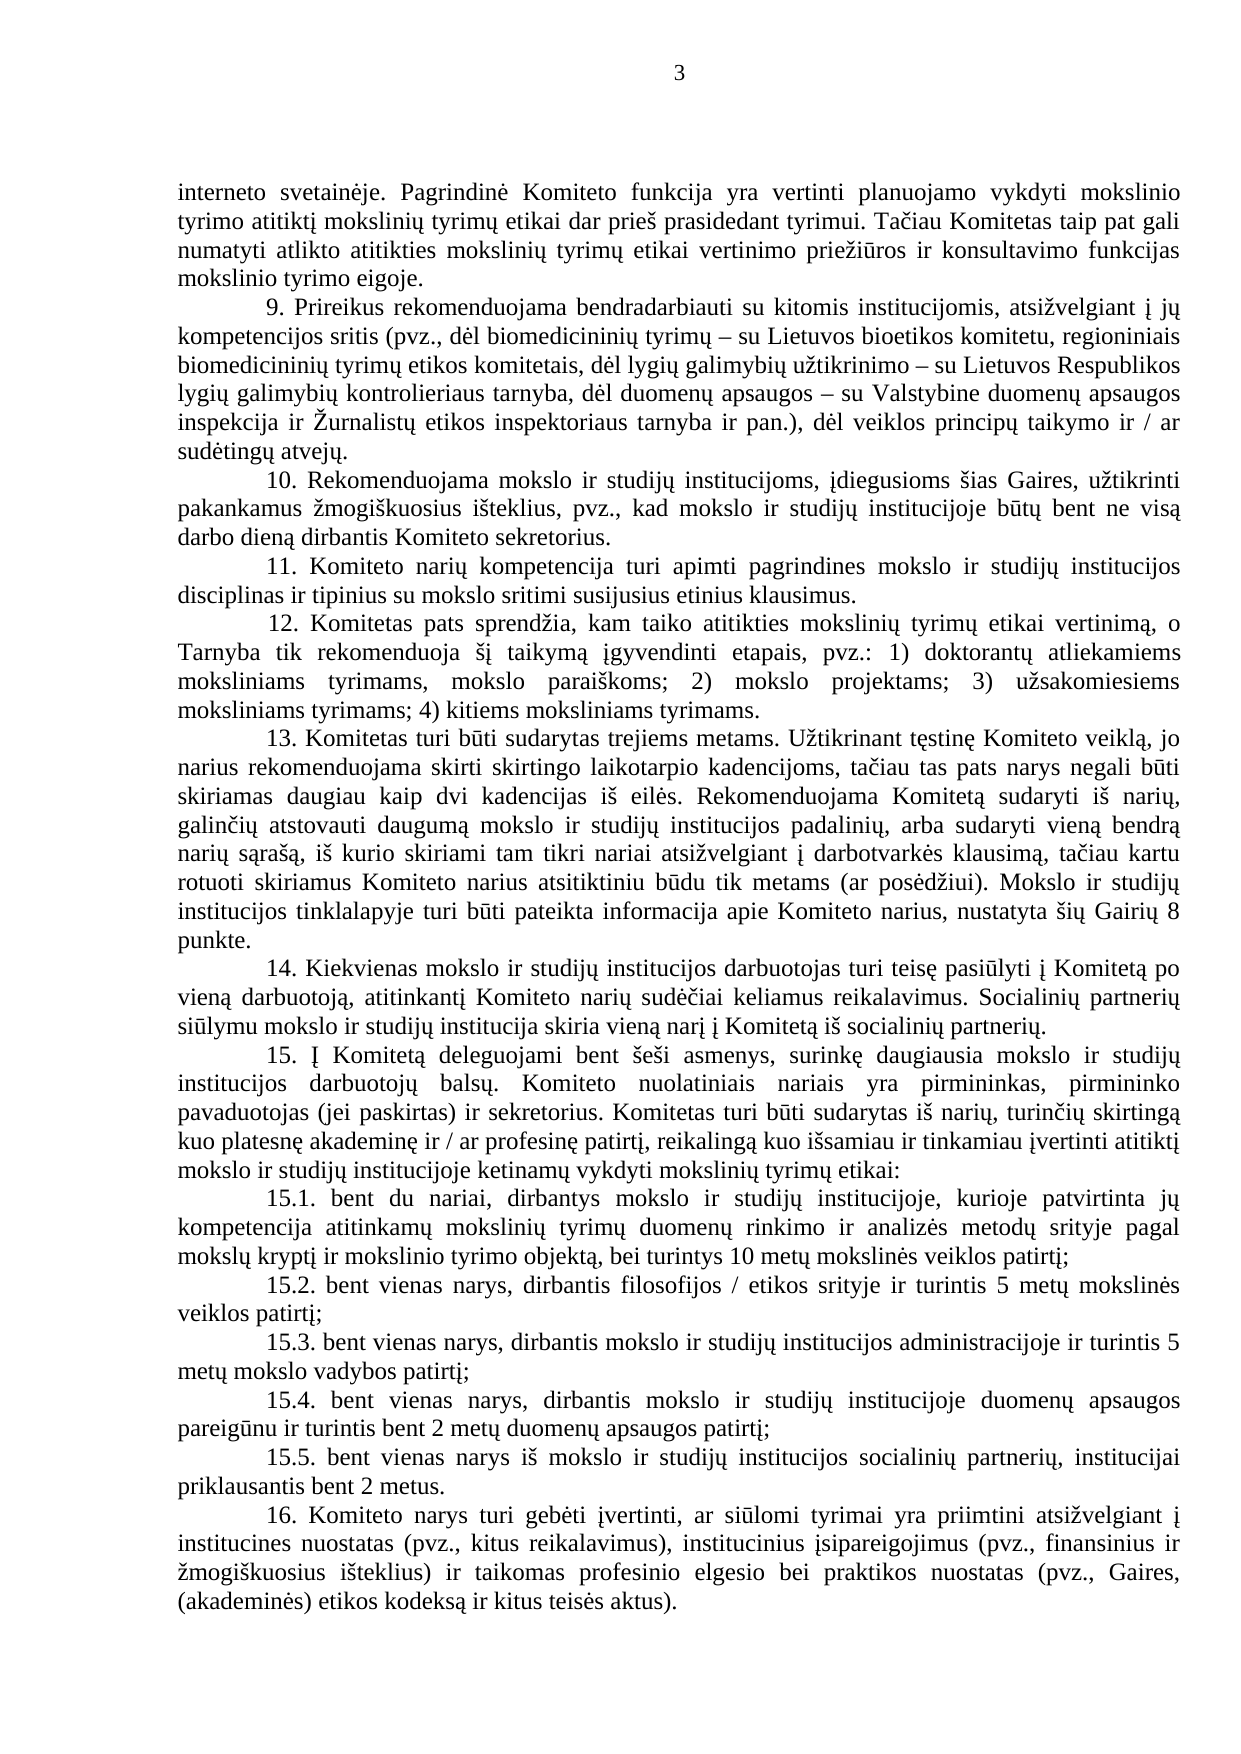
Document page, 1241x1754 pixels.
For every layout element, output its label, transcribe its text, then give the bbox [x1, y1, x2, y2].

text 15.1. bent du nariai, dirbantys mokslo ir studijų institucijoje, kurioje patvirtinta jų kompetencija atitinkamų mokslinių tyrimų duomenų rinkimo ir analizės metodų srityje pagal mokslų kryptį ir mokslinio tyrimo objektą, bei turintys 10 metų mokslinės veiklos patirtį; [177, 1183, 1181, 1270]
text 15.2. bent vienas narys, dirbantis filosofijos / etikos srityje ir turintis 5 metų mokslinės veiklos patirtį; [177, 1270, 1181, 1327]
text 10. Rekomenduojama mokslo ir studijų institucijoms, įdiegusioms šias Gaires, užtikrinti pakankamus žmogiškuosius išteklius, pvz., kad mokslo ir studijų institucijoje būtų bent ne visą darbo dieną dirbantis Komiteto sekretorius. [177, 465, 1181, 551]
text 14. Kiekvienas mokslo ir studijų institucijos darbuotojas turi teisę pasiūlyti į Komitetą po vieną darbuotoją, atitinkantį Komiteto narių sudėčiai keliamus reikalavimus. Socialinių partnerių siūlymu mokslo ir studijų institucija skiria vieną narį į Komitetą iš socialinių partnerių. [177, 953, 1181, 1040]
text interneto svetainėje. Pagrindinė Komiteto funkcija yra vertinti planuojamo vykdyti mokslinio tyrimo atitiktį mokslinių tyrimų etikai dar prieš prasidedant tyrimui. Tačiau Komitetas taip pat gali numatyti atlikto atitikties mokslinių tyrimų etikai vertinimo priežiūros ir konsultavimo funkcijas mokslinio tyrimo eigoje. [177, 177, 1181, 292]
text 12. Komitetas pats sprendžia, kam taiko atitikties mokslinių tyrimų etikai vertinimą, o Tarnyba tik rekomenduoja šį taikymą įgyvendinti etapais, pvz.: 1) doktorantų atliekamiems moksliniams tyrimams, mokslo paraiškoms; 2) mokslo projektams; 3) užsakomiesiems moksliniams tyrimams; 4) kitiems moksliniams tyrimams. [177, 608, 1181, 723]
text 13. Komitetas turi būti sudarytas trejiems metams. Užtikrinant tęstinę Komiteto veiklą, jo narius rekomenduojama skirti skirtingo laikotarpio kadencijoms, tačiau tas pats narys negali būti skiriamas daugiau kaip dvi kadencijas iš eilės. Rekomenduojama Komitetą sudaryti iš narių, galinčių atstovauti daugumą mokslo ir studijų institucijos padalinių, arba sudaryti vieną bendrą narių sąrašą, iš kurio skiriami tam tikri nariai atsižvelgiant į darbotvarkės klausimą, tačiau kartu rotuoti skiriamus Komiteto narius atsitiktiniu būdu tik metams (ar posėdžiui). Mokslo ir studijų institucijos tinklalapyje turi būti pateikta informacija apie Komiteto narius, nustatyta šių Gairių 8 punkte. [177, 723, 1181, 953]
text 15.4. bent vienas narys, dirbantis mokslo ir studijų institucijoje duomenų apsaugos pareigūnu ir turintis bent 2 metų duomenų apsaugos patirtį; [177, 1385, 1181, 1442]
text 15.5. bent vienas narys iš mokslo ir studijų institucijos socialinių partnerių, institucijai priklausantis bent 2 metus. [177, 1442, 1181, 1500]
text 15. Į Komitetą deleguojami bent šeši asmenys, surinkę daugiausia mokslo ir studijų institucijos darbuotojų balsų. Komiteto nuolatiniais nariais yra pirmininkas, pirmininko pavaduotojas (jei paskirtas) ir sekretorius. Komitetas turi būti sudarytas iš narių, turinčių skirtingą kuo platesnę akademinę ir / ar profesinę patirtį, reikalingą kuo išsamiau ir tinkamiau įvertinti atitiktį mokslo ir studijų institucijoje ketinamų vykdyti mokslinių tyrimų etikai: [177, 1040, 1181, 1183]
text 16. Komiteto narys turi gebėti įvertinti, ar siūlomi tyrimai yra priimtini atsižvelgiant į institucines nuostatas (pvz., kitus reikalavimus), institucinius įsipareigojimus (pvz., finansinius ir žmogiškuosius išteklius) ir taikomas profesinio elgesio bei praktikos nuostatas (pvz., Gaires, (akademinės) etikos kodeksą ir kitus teisės aktus). [177, 1500, 1181, 1615]
text 15.3. bent vienas narys, dirbantis mokslo ir studijų institucijos administracijoje ir turintis 5 metų mokslo vadybos patirtį; [177, 1327, 1181, 1385]
text 11. Komiteto narių kompetencija turi apimti pagrindines mokslo ir studijų institucijos disciplinas ir tipinius su mokslo sritimi susijusius etinius klausimus. [177, 551, 1181, 608]
text 9. Prireikus rekomenduojama bendradarbiauti su kitomis institucijomis, atsižvelgiant į jų kompetencijos sritis (pvz., dėl biomedicininių tyrimų – su Lietuvos bioetikos komitetu, regioniniais biomedicininių tyrimų etikos komitetais, dėl lygių galimybių užtikrinimo – su Lietuvos Respublikos lygių galimybių kontrolieriaus tarnyba, dėl duomenų apsaugos – su Valstybine duomenų apsaugos inspekcija ir Žurnalistų etikos inspektoriaus tarnyba ir pan.), dėl veiklos principų taikymo ir / ar sudėtingų atvejų. [177, 292, 1181, 465]
